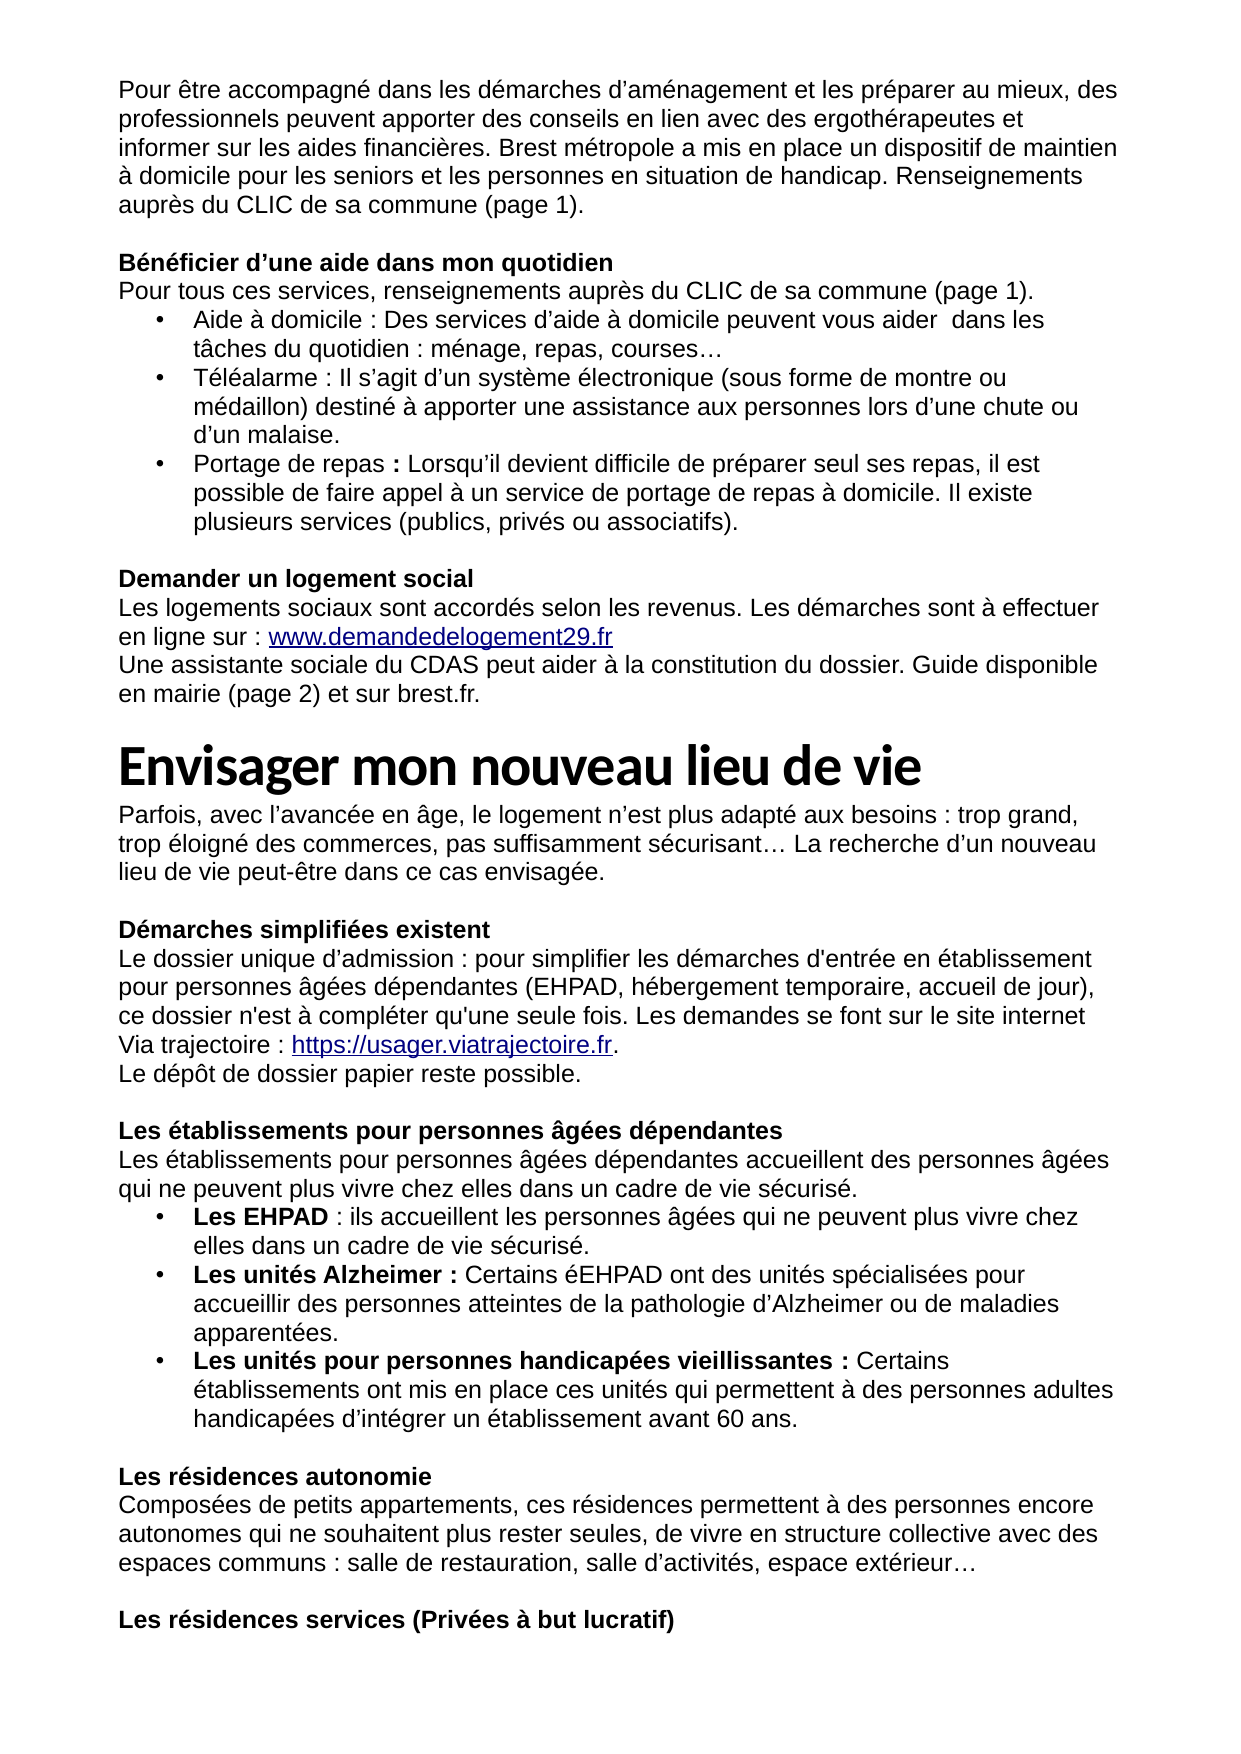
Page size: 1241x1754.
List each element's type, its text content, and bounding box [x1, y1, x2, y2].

text Demander un logement social [118, 564, 1122, 593]
text Le dossier unique d’admission : pour simplifier les démarches d'entrée en établissement pour personnes âgées dépendantes (EHPAD, hébergement temporaire, accueil de jour), ce dossier n'est à compléter qu'une seule fois. Les demandes se font sur le site internet Via trajectoire : https://usager.viatrajectoire.fr. [118, 944, 1122, 1059]
subtitle Envisager mon nouveau lieu de vie [118, 729, 1122, 800]
list Les unités pour personnes handicapées vieillissantes : Certains établissements ont mis en place ces unités qui permettent à des personnes adultes handicapées d’intégrer un établissement avant 60 ans. [156, 1346, 1122, 1433]
text Bénéficier d’une aide dans mon quotidien [118, 247, 1122, 276]
text Pour être accompagné dans les démarches d’aménagement et les préparer au mieux, des professionnels peuvent apporter des conseils en lien avec des ergothérapeutes et informer sur les aides financières. Brest métropole a mis en place un dispositif de maintien à domicile pour les seniors et les personnes en situation de handicap. Renseignements auprès du CLIC de sa commune (page 1). [118, 75, 1122, 219]
text Pour tous ces services, renseignements auprès du CLIC de sa commune (page 1). [118, 276, 1122, 305]
text Le dépôt de dossier papier reste possible. [118, 1059, 1122, 1087]
list Téléalarme : Il s’agit d’un système électronique (sous forme de montre ou médaillon) destiné à apporter une assistance aux personnes lors d’une chute ou d’un malaise. [156, 363, 1122, 449]
list Aide à domicile : Des services d’aide à domicile peuvent vous aider dans les tâches du quotidien : ménage, repas, courses… [156, 305, 1122, 363]
text Démarches simplifiées existent [118, 915, 1122, 944]
text Parfois, avec l’avancée en âge, le logement n’est plus adapté aux besoins : trop grand, trop éloigné des commerces, pas suffisamment sécurisant… La recherche d’un nouveau lieu de vie peut-être dans ce cas envisagée. [118, 800, 1122, 886]
text Une assistante sociale du CDAS peut aider à la constitution du dossier. Guide disponible en mairie (page 2) et sur brest.fr. [118, 650, 1122, 708]
text Les logements sociaux sont accordés selon les revenus. Les démarches sont à effectuer en ligne sur : www.demandedelogement29.fr [118, 593, 1122, 650]
text Composées de petits appartements, ces résidences permettent à des personnes encore autonomes qui ne souhaitent plus rester seules, de vivre en structure collective avec des espaces communs : salle de restauration, salle d’activités, espace extérieur… [118, 1490, 1122, 1576]
list Portage de repas : Lorsqu’il devient difficile de préparer seul ses repas, il est possible de faire appel à un service de portage de repas à domicile. Il existe plusieurs services (publics, privés ou associatifs). [156, 449, 1122, 535]
text Les résidences autonomie [118, 1461, 1122, 1490]
text Les établissements pour personnes âgées dépendantes [118, 1116, 1122, 1145]
text Les résidences services (Privées à but lucratif) [118, 1605, 1122, 1634]
text Les établissements pour personnes âgées dépendantes accueillent des personnes âgées qui ne peuvent plus vivre chez elles dans un cadre de vie sécurisé. [118, 1145, 1122, 1202]
list Les EHPAD : ils accueillent les personnes âgées qui ne peuvent plus vivre chez elles dans un cadre de vie sécurisé. [156, 1202, 1122, 1260]
list Les unités Alzheimer : Certains éEHPAD ont des unités spécialisées pour accueillir des personnes atteintes de la pathologie d’Alzheimer ou de maladies apparentées. [156, 1260, 1122, 1346]
